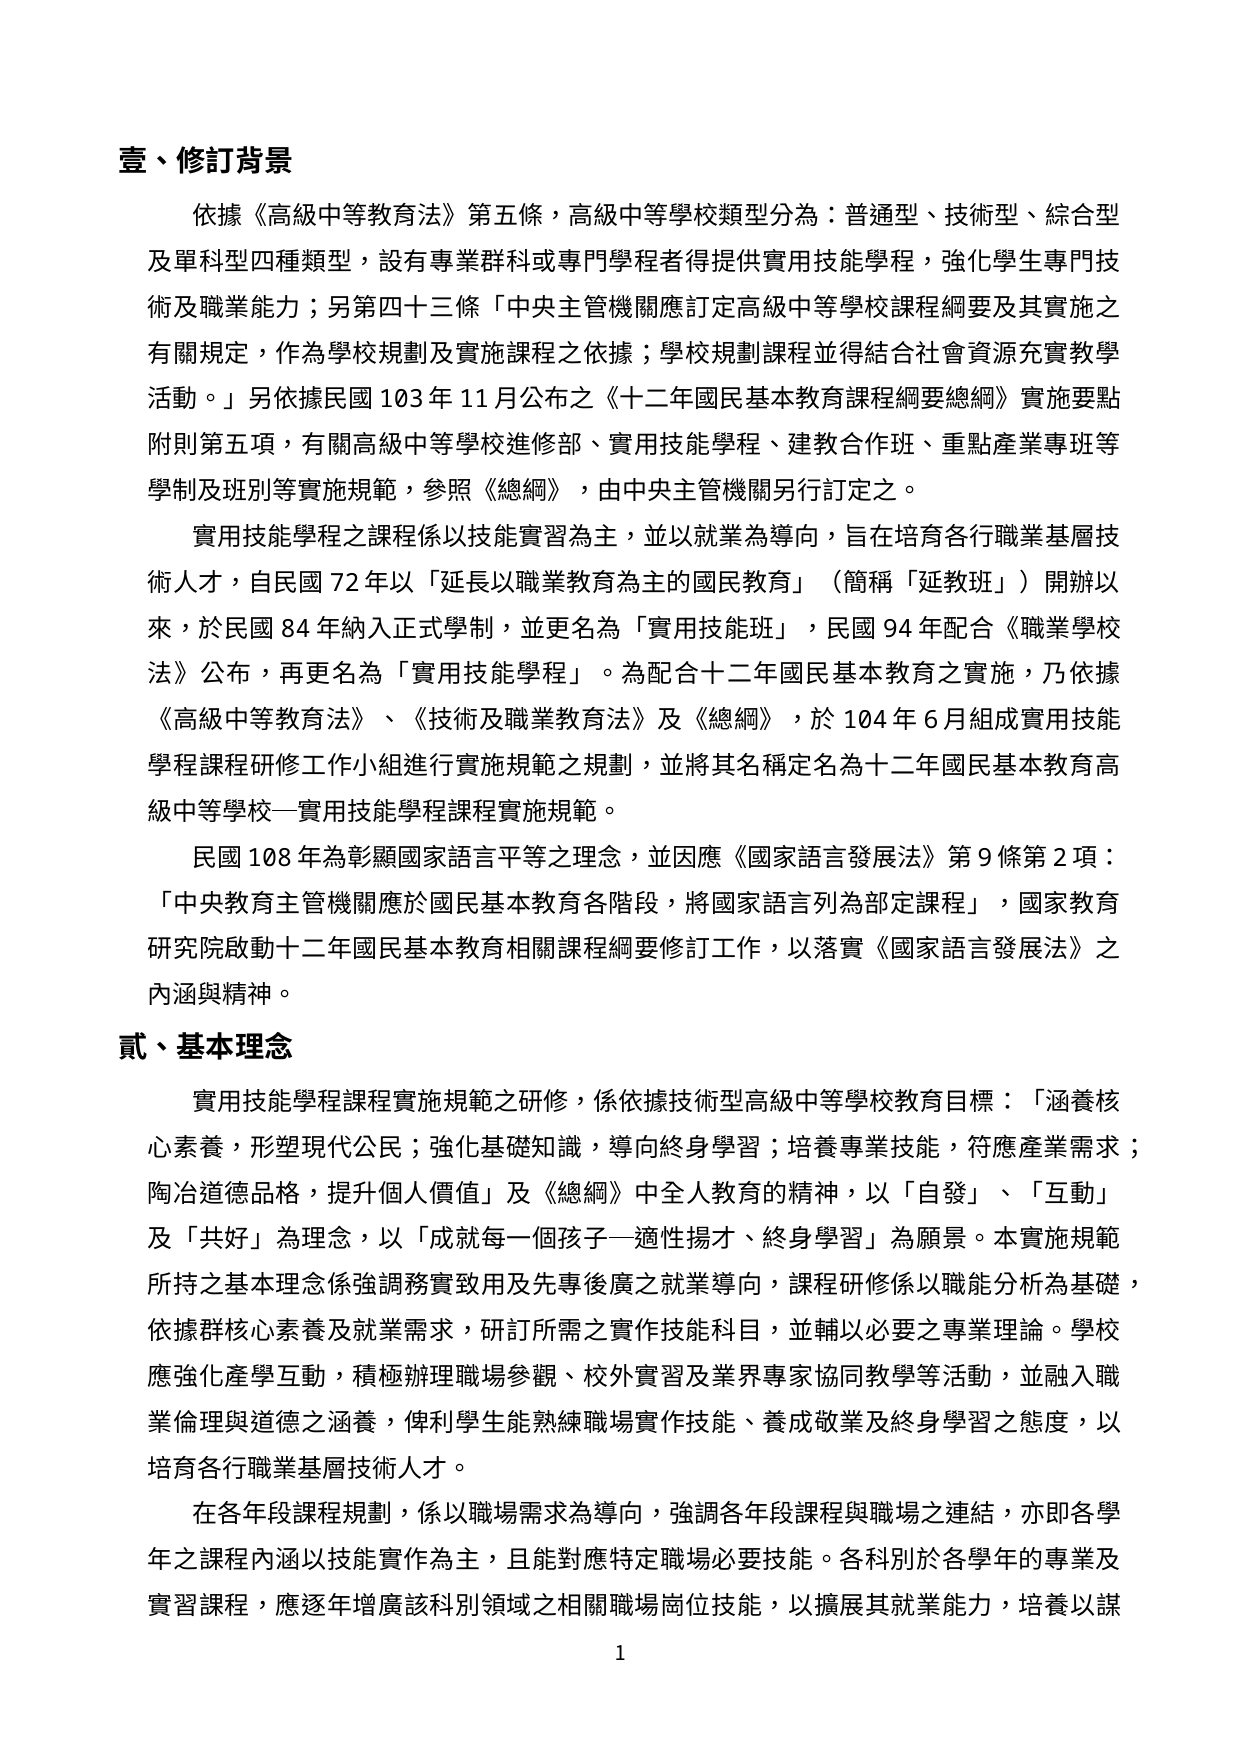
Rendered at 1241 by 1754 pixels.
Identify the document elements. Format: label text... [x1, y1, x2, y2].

text 實用技能學程課程實施規範之研修，係依據技術型高級中等學校教育目標：「涵養核心素養，形塑現代公民；強化基礎知識，導向終身學習；培養專業技能，符應產業需求；陶冶道德品格，提升個人價值」及《總綱》中全人教育的精神，以「自發」、「互動」及「共好」為理念，以「成就每一個孩子─適性揚才、終身學習」為願景。本實施規範所持之基本理念係強調務實致用及先專後廣之就業導向，課程研修係以職能分析為基礎，依據群核心素養及就業需求，研訂所需之實作技能科目，並輔以必要之專業理論。學校應強化產學互動，積極辦理職場參觀、校外實習及業界專家協同教學等活動，並融入職業倫理與道德之涵養，俾利學生能熟練職場實作技能、養成敬業及終身學習之態度，以培育各行職業基層技術人才。 [148, 1074, 1122, 1486]
text 依據《高級中等教育法》第五條，高級中等學校類型分為：普通型、技術型、綜合型及單科型四種類型，設有專業群科或專門學程者得提供實用技能學程，強化學生專門技術及職業能力；另第四十三條「中央主管機關應訂定高級中等學校課程綱要及其實施之有關規定，作為學校規劃及實施課程之依據；學校規劃課程並得結合社會資源充實教學活動。」另依據民國103年11月公布之《十二年國民基本教育課程綱要總綱》實施要點附則第五項，有關高級中等學校進修部、實用技能學程、建教合作班、重點產業專班等學制及班別等實施規範，參照《總綱》，由中央主管機關另行訂定之。 [148, 188, 1122, 509]
text 壹、修訂背景 [118, 134, 1122, 180]
text 在各年段課程規劃，係以職場需求為導向，強調各年段課程與職場之連結，亦即各學年之課程內涵以技能實作為主，且能對應特定職場必要技能。各科別於各學年的專業及實習課程，應逐年增廣該科別領域之相關職場崗位技能，以擴展其就業能力，培養以謀 [148, 1486, 1122, 1624]
text 實用技能學程之課程係以技能實習為主，並以就業為導向，旨在培育各行職業基層技術人才，自民國72年以「延長以職業教育為主的國民教育」（簡稱「延教班」）開辦以來，於民國84年納入正式學制，並更名為「實用技能班」，民國94年配合《職業學校法》公布，再更名為「實用技能學程」。為配合十二年國民基本教育之實施，乃依據《高級中等教育法》、《技術及職業教育法》及《總綱》，於104年6月組成實用技能學程課程研修工作小組進行實施規範之規劃，並將其名稱定名為十二年國民基本教育高級中等學校─實用技能學程課程實施規範。 [148, 509, 1122, 829]
text 貳、基本理念 [118, 1020, 1122, 1066]
text 民國108年為彰顯國家語言平等之理念，並因應《國家語言發展法》第9條第2項：「中央教育主管機關應於國民基本教育各階段，將國家語言列為部定課程」，國家教育研究院啟動十二年國民基本教育相關課程綱要修訂工作，以落實《國家語言發展法》之內涵與精神。 [148, 829, 1122, 1013]
